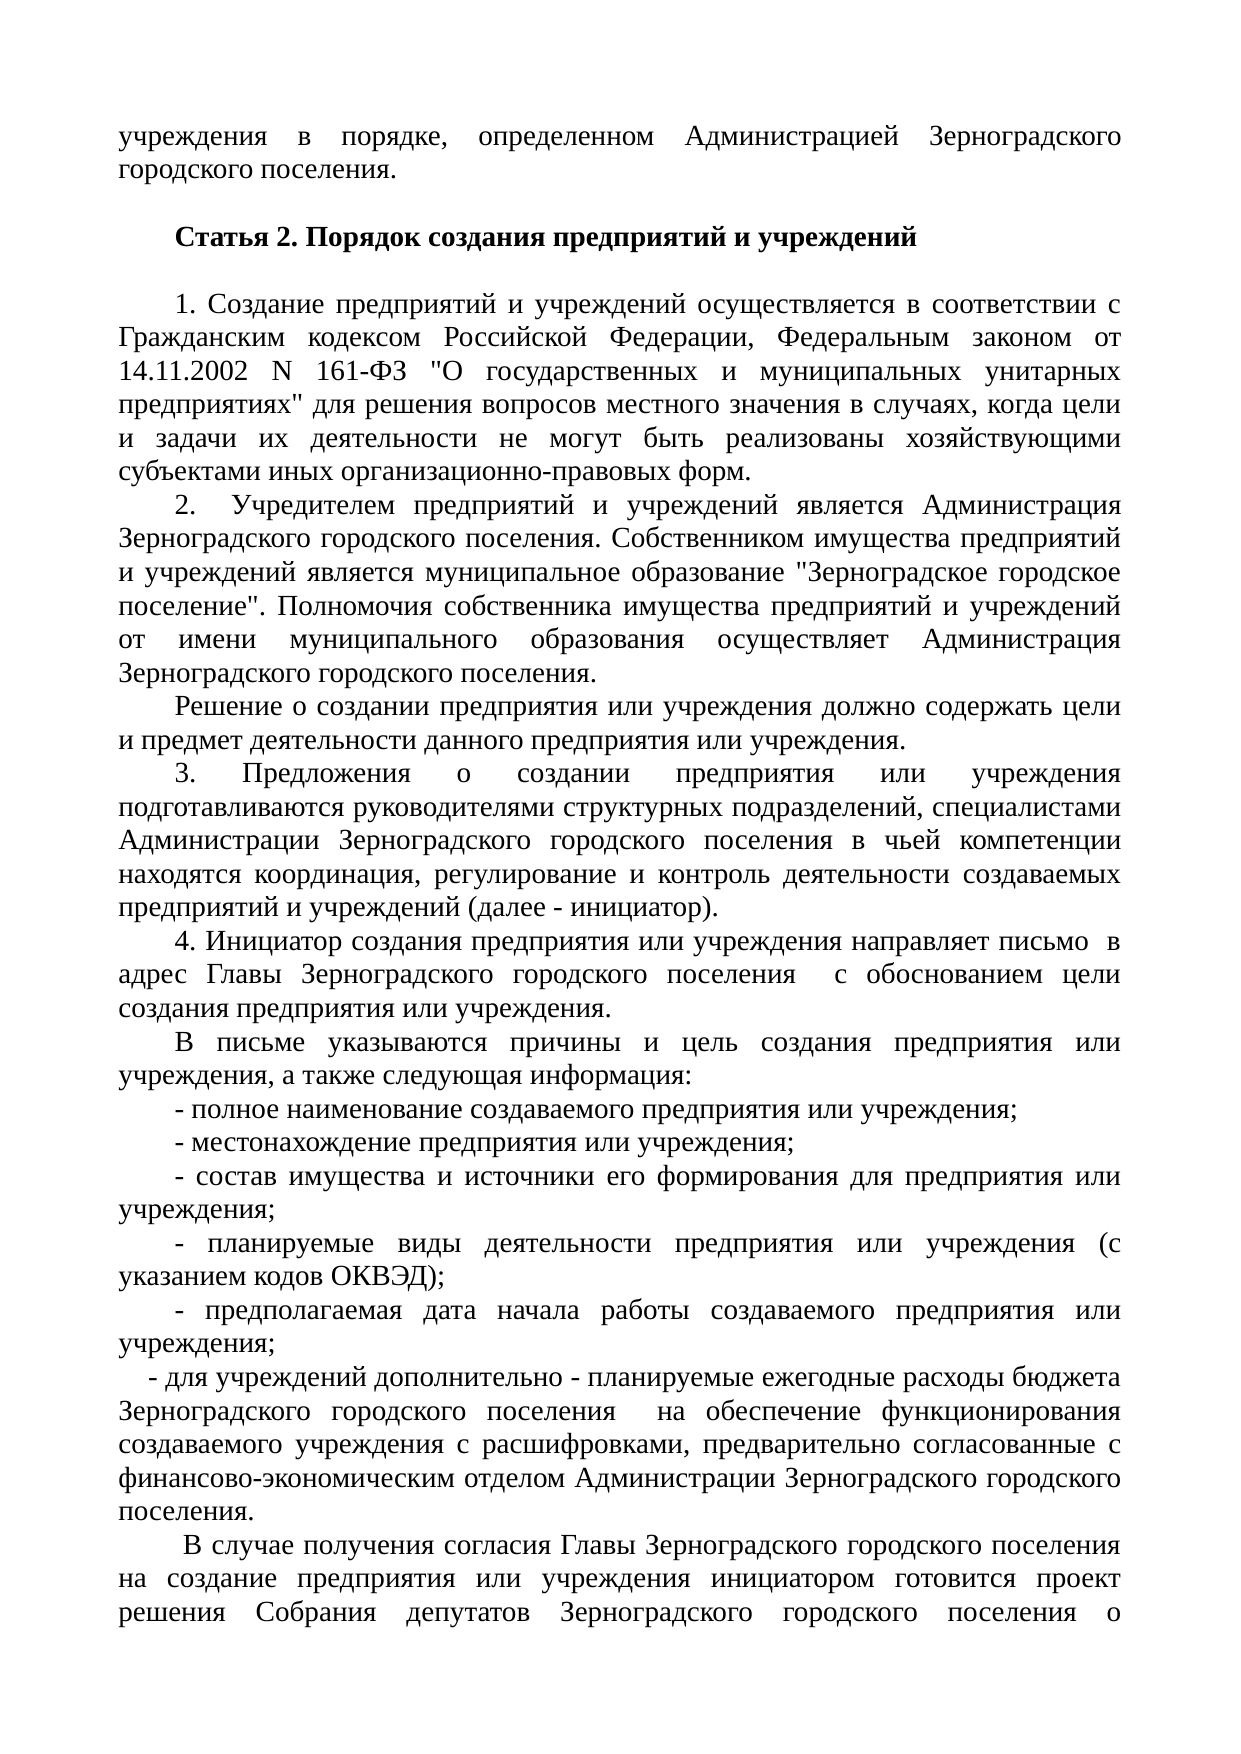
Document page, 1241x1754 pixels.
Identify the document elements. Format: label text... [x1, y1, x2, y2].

text - планируемые виды деятельности предприятия или учреждения (с указанием кодов ОКВЭД); [118, 1225, 1122, 1292]
list Учредителем предприятий и учреждений является Администрация Зерноградского городского поселения. Собственником имущества предприятий и учреждений является муниципальное образование "Зерноградское городское поселение". Полномочия собственника имущества предприятий и учреждений от имени муниципального образования осуществляет Администрация Зерноградского городского поселения. [118, 487, 1122, 688]
list В случае получения согласия Главы Зерноградского городского поселения на создание предприятия или учреждения инициатором готовится проект решения Собрания депутатов Зерноградского городского поселения о [118, 1527, 1122, 1627]
text Статья 2. Порядок создания предприятий и учреждений [118, 219, 1122, 252]
text 3. Предложения о создании предприятия или учреждения подготавливаются руководителями структурных подразделений, специалистами Администрации Зерноградского городского поселения в чьей компетенции находятся координация, регулирование и контроль деятельности создаваемых предприятий и учреждений (далее - инициатор). [118, 755, 1122, 923]
text 1. Создание предприятий и учреждений осуществляется в соответствии с Гражданским кодексом Российской Федерации, Федеральным законом от 14.11.2002 N 161-ФЗ "О государственных и муниципальных унитарных предприятиях" для решения вопросов местного значения в случаях, когда цели и задачи их деятельности не могут быть реализованы хозяйствующими субъектами иных организационно-правовых форм. [118, 286, 1122, 487]
text - местонахождение предприятия или учреждения; [118, 1124, 1122, 1158]
list учреждения в порядке, определенном Администрацией Зерноградского городского поселения. [118, 118, 1122, 185]
text В письме указываются причины и цель создания предприятия или учреждения, а также следующая информация: [118, 1024, 1122, 1091]
text Решение о создании предприятия или учреждения должно содержать цели и предмет деятельности данного предприятия или учреждения. [118, 688, 1122, 755]
text - предполагаемая дата начала работы создаваемого предприятия или учреждения; [118, 1292, 1122, 1359]
list - для учреждений дополнительно - планируемые ежегодные расходы бюджета Зерноградского городского поселения на обеспечение функционирования создаваемого учреждения с расшифровками, предварительно согласованные с финансово-экономическим отделом Администрации Зерноградского городского поселения. [118, 1359, 1122, 1527]
text - состав имущества и источники его формирования для предприятия или учреждения; [118, 1158, 1122, 1225]
text - полное наименование создаваемого предприятия или учреждения; [118, 1091, 1122, 1124]
text 4. Инициатор создания предприятия или учреждения направляет письмо в адрес Главы Зерноградского городского поселения с обоснованием цели создания предприятия или учреждения. [118, 923, 1122, 1024]
